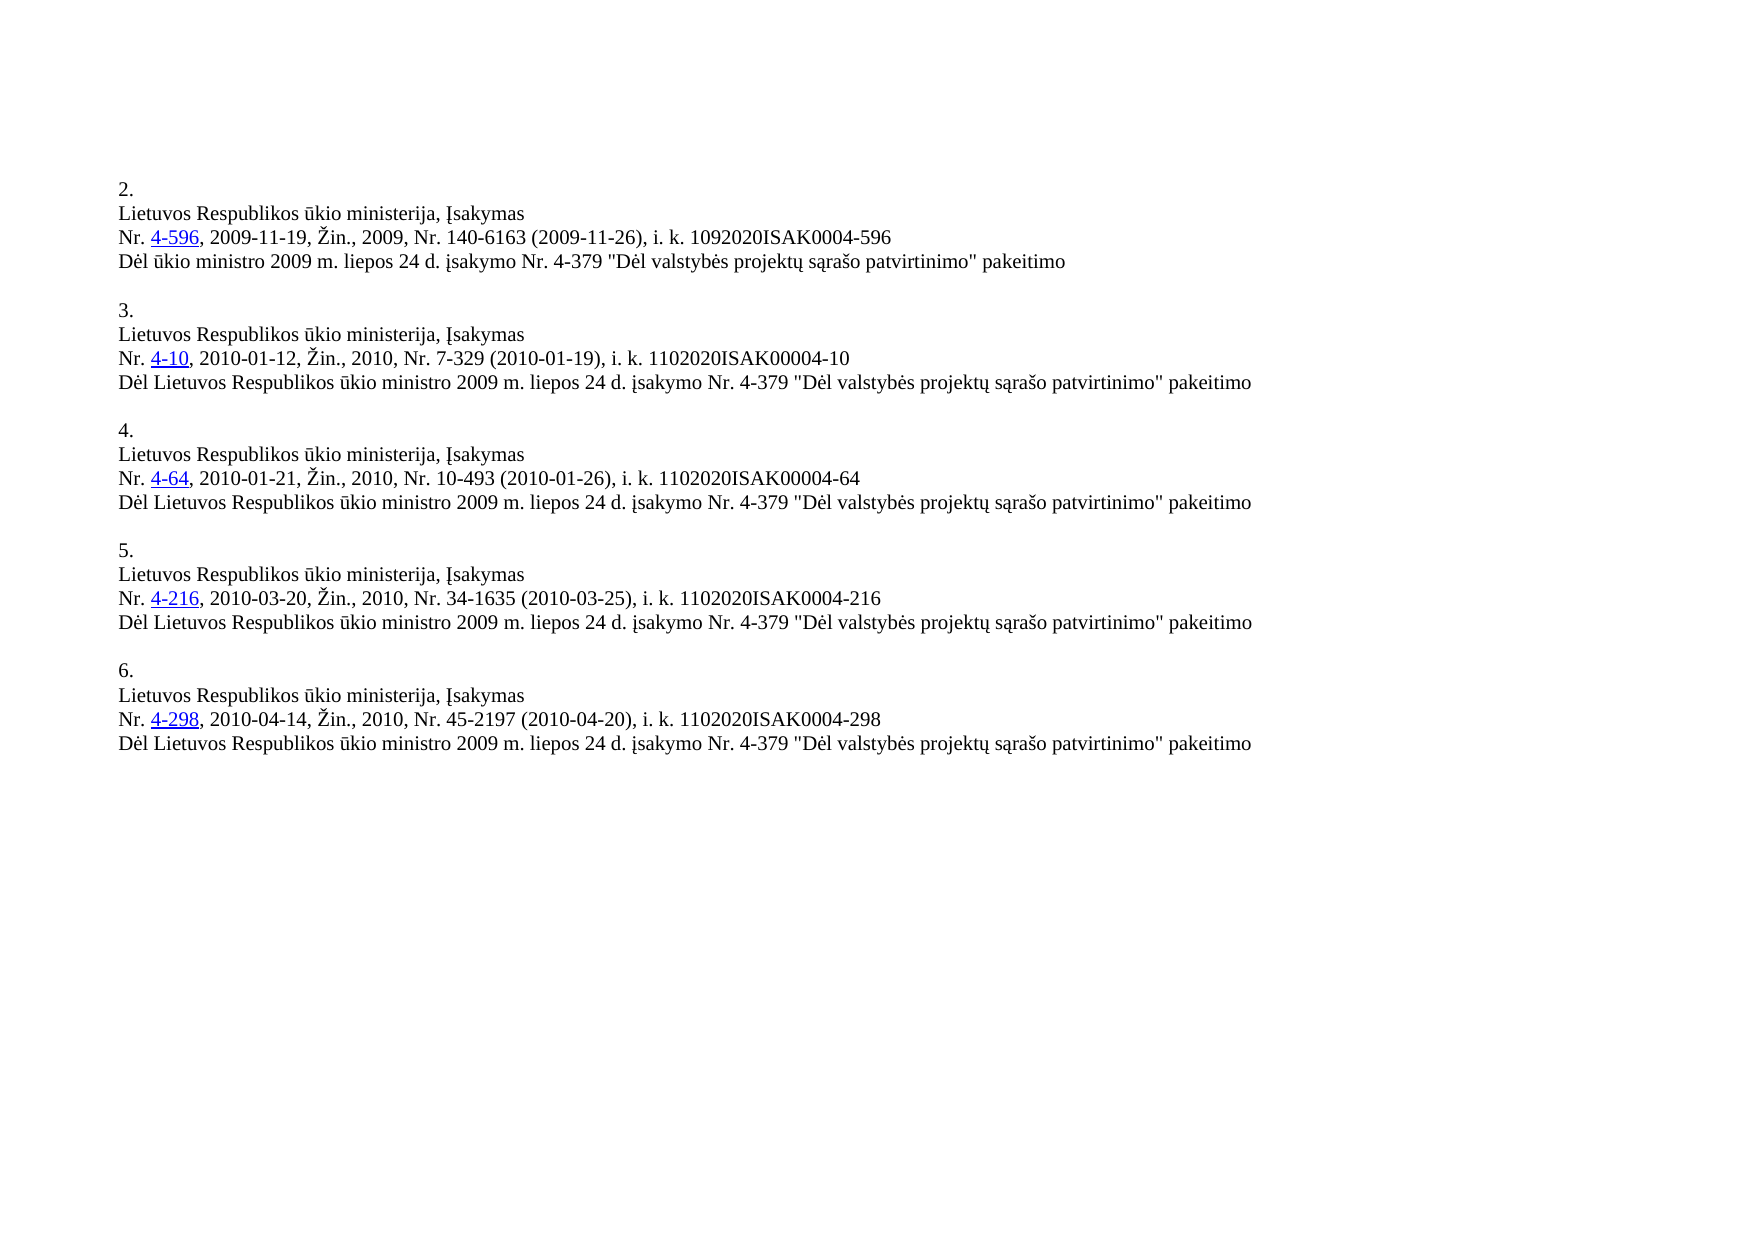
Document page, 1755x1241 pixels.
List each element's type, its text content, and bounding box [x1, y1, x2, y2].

text Dėl ūkio ministro 2009 m. liepos 24 d. įsakymo Nr. 4-379 "Dėl valstybės projektų sąrašo patvirtinimo" pakeitimo [118, 249, 1636, 273]
text 2. [118, 177, 1636, 201]
text Nr. 4-596, 2009-11-19, Žin., 2009, Nr. 140-6163 (2009-11-26), i. k. 1092020ISAK0004-596 [118, 225, 1636, 249]
text Lietuvos Respublikos ūkio ministerija, Įsakymas [118, 682, 1636, 707]
text 4. [118, 418, 1636, 442]
text Dėl Lietuvos Respublikos ūkio ministro 2009 m. liepos 24 d. įsakymo Nr. 4-379 "Dėl valstybės projektų sąrašo patvirtinimo" pakeitimo [118, 610, 1636, 634]
text Lietuvos Respublikos ūkio ministerija, Įsakymas [118, 322, 1636, 346]
text 3. [118, 297, 1636, 322]
text Nr. 4-298, 2010-04-14, Žin., 2010, Nr. 45-2197 (2010-04-20), i. k. 1102020ISAK0004-298 [118, 707, 1636, 731]
text Dėl Lietuvos Respublikos ūkio ministro 2009 m. liepos 24 d. įsakymo Nr. 4-379 "Dėl valstybės projektų sąrašo patvirtinimo" pakeitimo [118, 370, 1636, 394]
text Nr. 4-216, 2010-03-20, Žin., 2010, Nr. 34-1635 (2010-03-25), i. k. 1102020ISAK0004-216 [118, 586, 1636, 610]
text Dėl Lietuvos Respublikos ūkio ministro 2009 m. liepos 24 d. įsakymo Nr. 4-379 "Dėl valstybės projektų sąrašo patvirtinimo" pakeitimo [118, 490, 1636, 514]
text Lietuvos Respublikos ūkio ministerija, Įsakymas [118, 201, 1636, 225]
text Lietuvos Respublikos ūkio ministerija, Įsakymas [118, 562, 1636, 586]
text Nr. 4-64, 2010-01-21, Žin., 2010, Nr. 10-493 (2010-01-26), i. k. 1102020ISAK00004-64 [118, 466, 1636, 490]
text Dėl Lietuvos Respublikos ūkio ministro 2009 m. liepos 24 d. įsakymo Nr. 4-379 "Dėl valstybės projektų sąrašo patvirtinimo" pakeitimo [118, 731, 1636, 755]
text 6. [118, 658, 1636, 682]
text Nr. 4-10, 2010-01-12, Žin., 2010, Nr. 7-329 (2010-01-19), i. k. 1102020ISAK00004-10 [118, 346, 1636, 370]
text Lietuvos Respublikos ūkio ministerija, Įsakymas [118, 442, 1636, 466]
text 5. [118, 538, 1636, 562]
